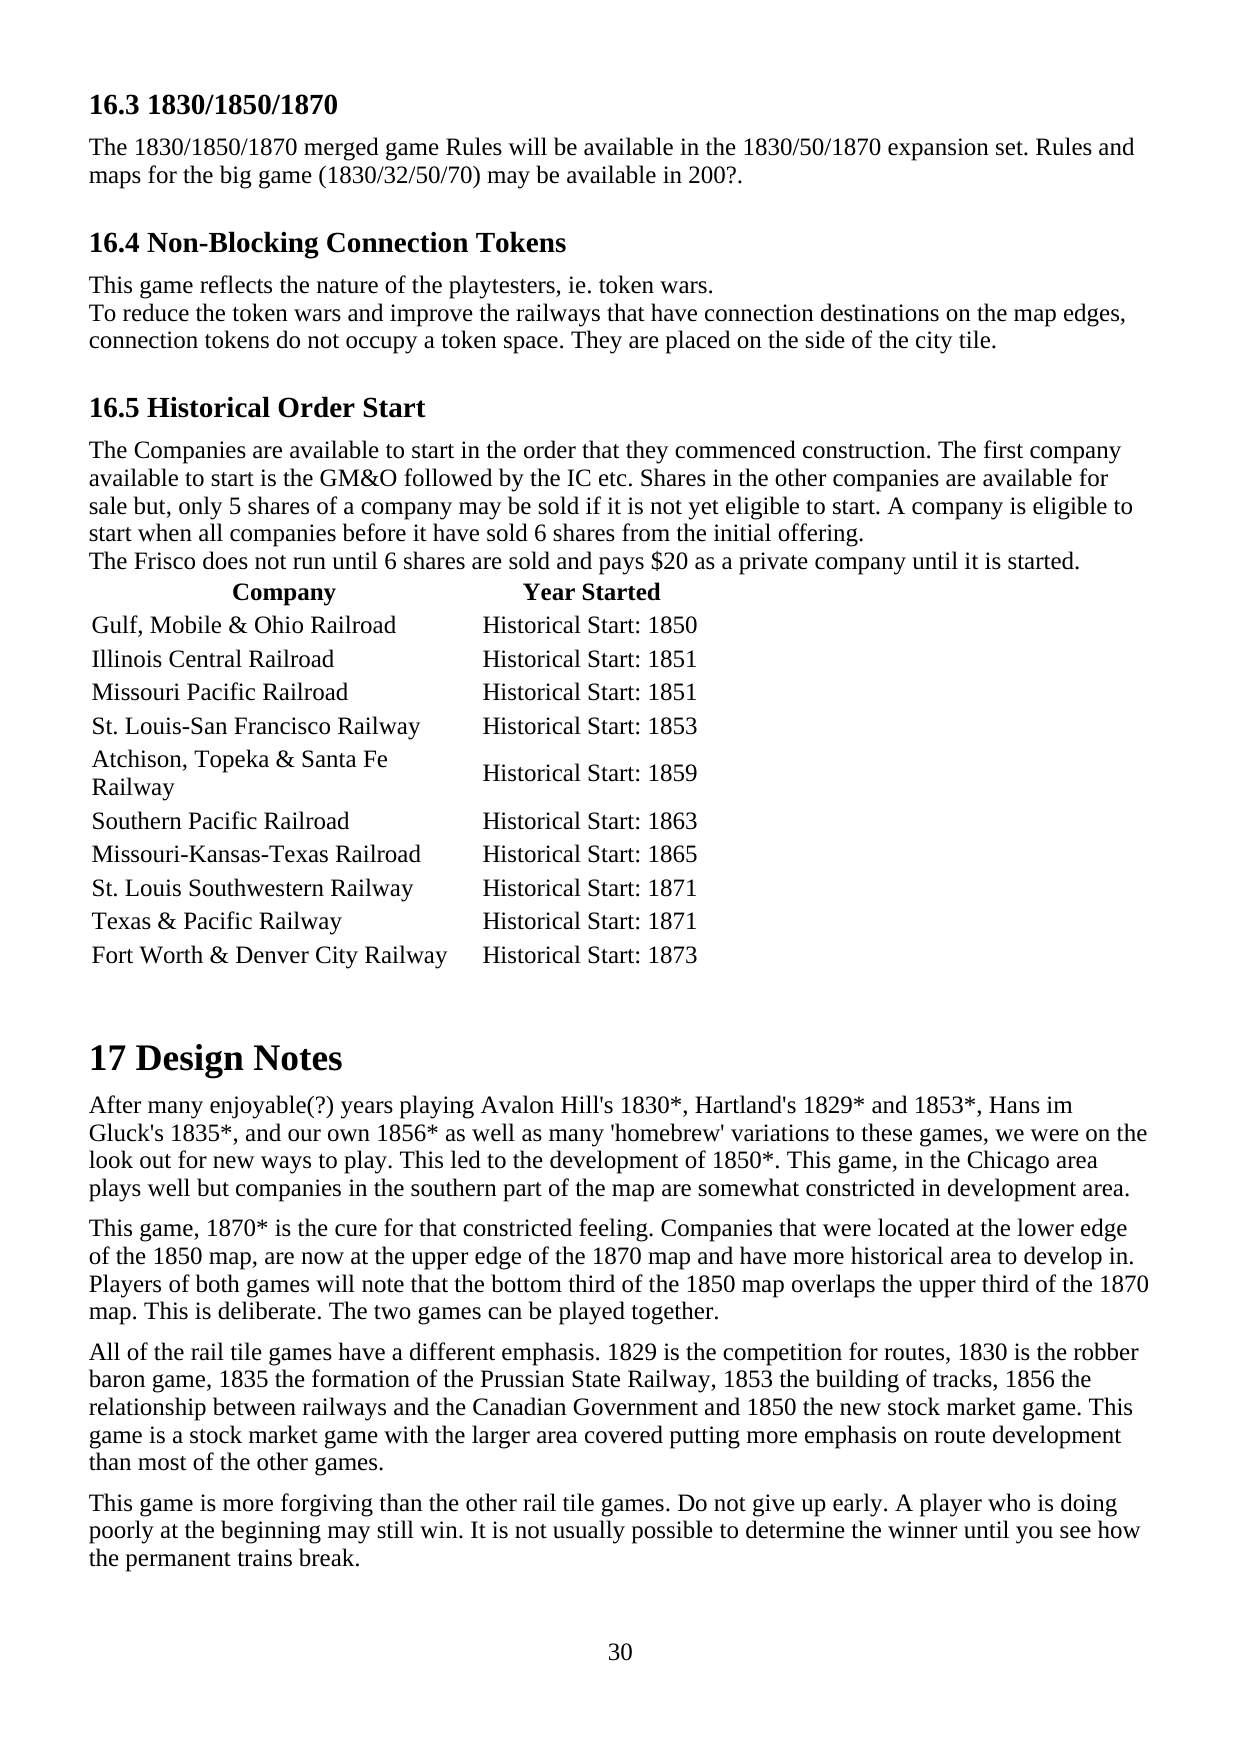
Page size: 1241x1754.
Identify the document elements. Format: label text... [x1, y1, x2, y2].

text This game is more forgiving than the other rail tile games. Do not give up early. A player who is doing poorly at the beginning may still win. It is not usually possible to determine the winner until you see how the permanent trains break. [88, 1489, 1152, 1572]
subtitle 17 Design Notes [88, 1037, 1152, 1078]
table_cell Missouri Pacific Railroad [89, 676, 479, 709]
table_cell Gulf, Mobile & Ohio Railroad [89, 609, 479, 642]
table_cell Historical Start: 1853 [479, 709, 704, 743]
table_cell Historical Start: 1851 [479, 676, 704, 709]
text All of the rail tile games have a different emphasis. 1829 is the competition for routes, 1830 is the robber baron game, 1835 the formation of the Prussian State Railway, 1853 the building of tracks, 1856 the relationship between railways and the Canadian Government and 1850 the new stock market game. This game is a stock market game with the larger area covered putting more emphasis on route development than most of the other games. [88, 1338, 1152, 1476]
table_header Year Started [479, 575, 704, 608]
table_cell Historical Start: 1851 [479, 642, 704, 676]
table_cell Historical Start: 1859 [479, 743, 704, 804]
table_cell Historical Start: 1865 [479, 838, 704, 871]
table_cell Texas & Pacific Railway [89, 905, 479, 938]
table_cell Historical Start: 1863 [479, 804, 704, 837]
table_header Company [89, 575, 479, 608]
text This game, 1870* is the cure for that constricted feeling. Companies that were located at the lower edge of the 1850 map, are now at the upper edge of the 1870 map and have more historical area to develop in. Players of both games will note that the bottom third of the 1850 map overlaps the upper third of the 1870 map. This is deliberate. The two games can be played together. [88, 1214, 1152, 1325]
text The Companies are available to start in the order that they commenced construction. The first company available to start is the GM&O followed by the IC etc. Shares in the other companies are available for sale but, only 5 shares of a company may be sold if it is not yet eligible to start. A company is eligible to start when all companies before it have sold 6 shares from the initial offering. The Frisco does not run until 6 shares are sold and pays $20 as a private company until it is started. [88, 436, 1152, 575]
table_cell Historical Start: 1873 [479, 938, 704, 972]
table_cell Historical Start: 1871 [479, 905, 704, 938]
table_cell Historical Start: 1850 [479, 609, 704, 642]
text After many enjoyable(?) years playing Avalon Hill's 1830*, Hartland's 1829* and 1853*, Hans im Gluck's 1835*, and our own 1856* as well as many 'homebrew' variations to these games, we were on the look out for new ways to play. This led to the development of 1850*. This game, in the Chicago area plays well but companies in the southern part of the map are somewhat constricted in development area. [88, 1091, 1152, 1202]
table_cell Atchison, Topeka & Santa Fe Railway [89, 743, 479, 804]
table_cell Illinois Central Railroad [89, 642, 479, 676]
text The 1830/1850/1870 merged game Rules will be available in the 1830/50/1870 expansion set. Rules and maps for the big game (1830/32/50/70) may be available in 200?. [88, 133, 1152, 189]
table_cell St. Louis-San Francisco Railway [89, 709, 479, 743]
table_cell Southern Pacific Railroad [89, 804, 479, 837]
table_cell Missouri-Kansas-Texas Railroad [89, 838, 479, 871]
subtitle 16.5 Historical Order Start [88, 392, 1152, 424]
subtitle 16.4 Non-Blocking Connection Tokens [88, 226, 1152, 258]
table_cell Historical Start: 1871 [479, 871, 704, 904]
text This game reflects the nature of the playtesters, ie. token wars. To reduce the token wars and improve the railways that have connection destinations on the map edges, connection tokens do not occupy a token space. They are placed on the side of the city tile. [88, 271, 1152, 354]
table_cell Fort Worth & Denver City Railway [89, 938, 479, 972]
table_cell St. Louis Southwestern Railway [89, 871, 479, 904]
subtitle 16.3 1830/1850/1870 [88, 88, 1152, 121]
